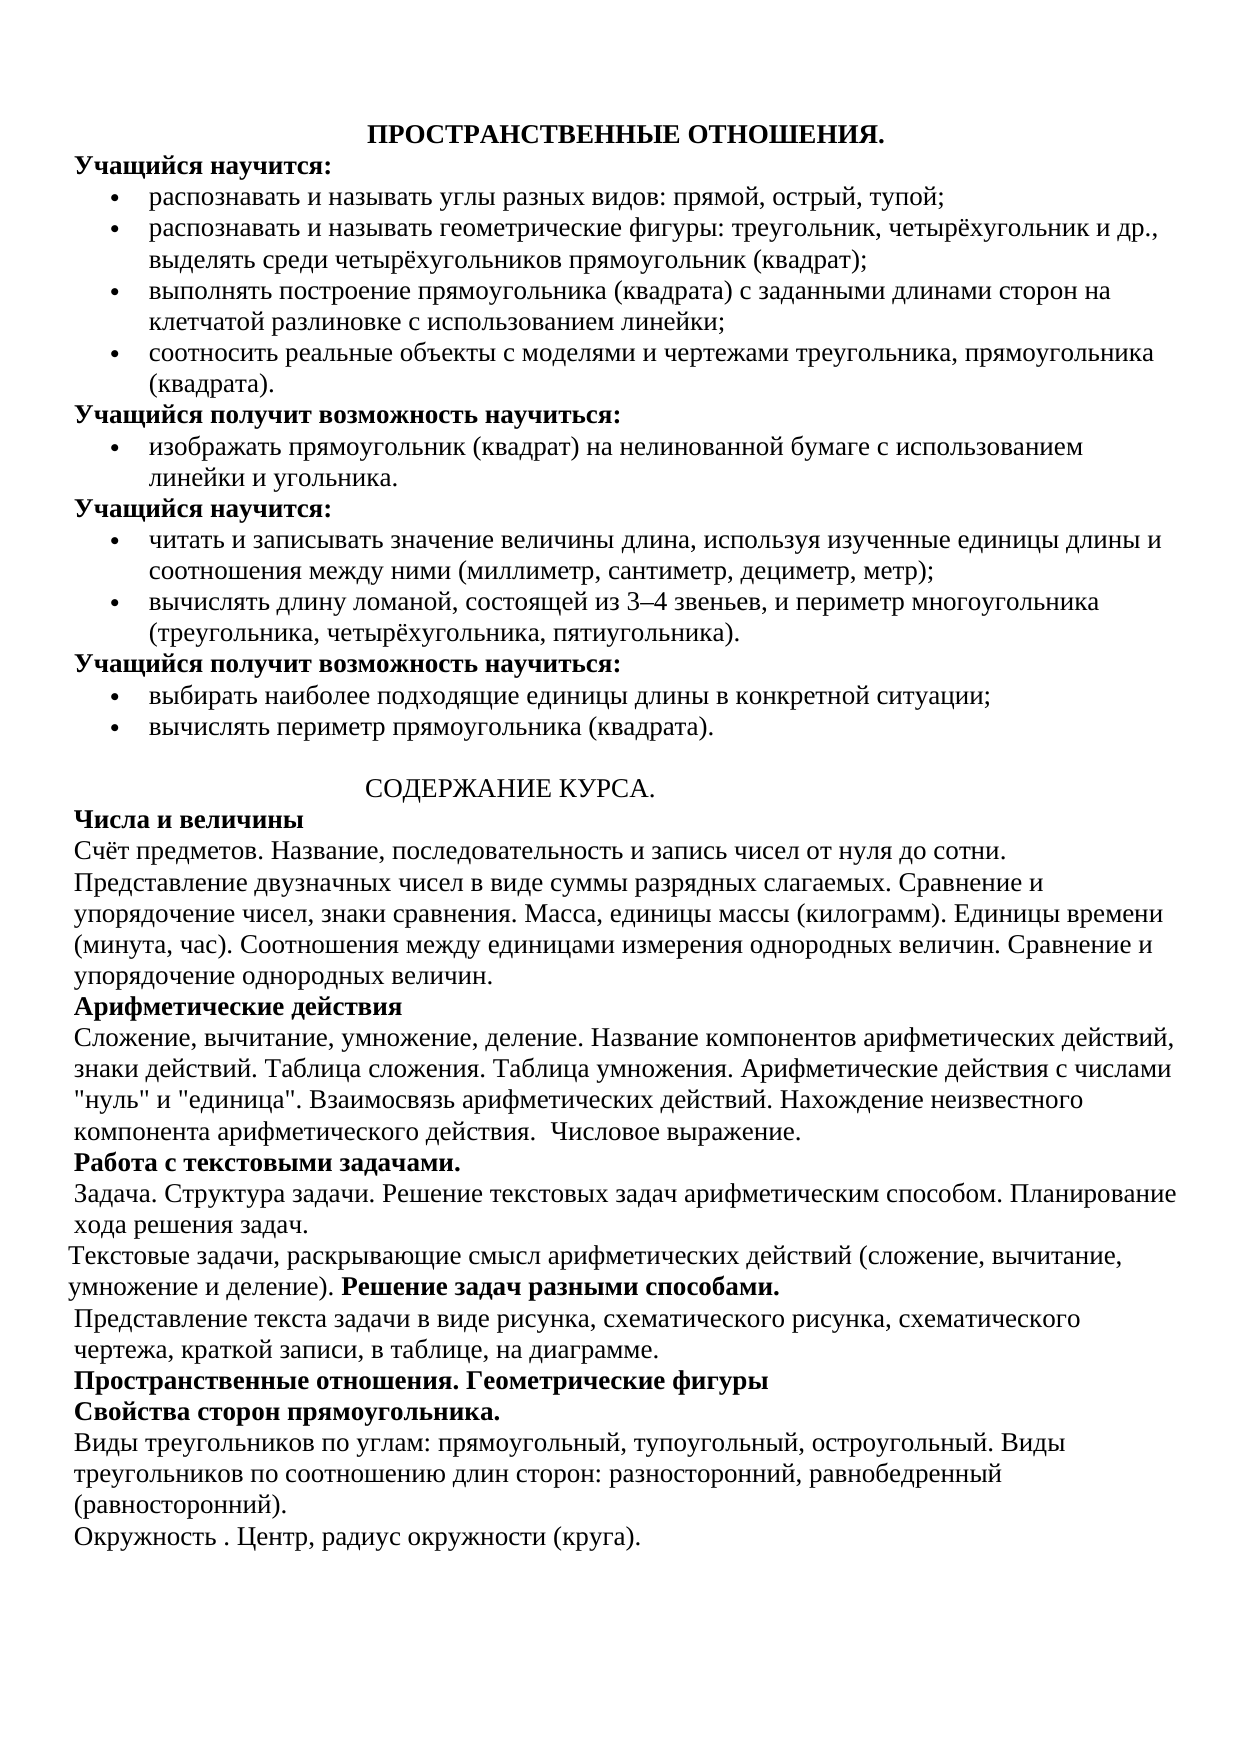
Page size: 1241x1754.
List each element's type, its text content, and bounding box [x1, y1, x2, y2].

text Окружность . Центр, радиус окружности (круга). [74, 1520, 1178, 1551]
text Задача. Структура задачи. Решение текстовых задач арифметическим способом. Планирование хода решения задач. [74, 1177, 1178, 1239]
list распознавать и называть геометрические фигуры: треугольник, четырёхугольник и др., выделять среди четырёхугольников прямоугольник (квадрат); [111, 212, 1178, 274]
list читать и записывать значение величины длина, используя изученные единицы длины и соотношения между ними (миллиметр, сантиметр, дециметр, метр); [111, 523, 1178, 585]
text Сложение, вычитание, умножение, деление. Название компонентов арифметических действий, знаки действий. Таблица сложения. Таблица умножения. Арифметические действия с числами "нуль" и "единица". Взаимосвязь арифметических действий. Нахождение неизвестного компонента арифметического действия. Числовое выражение. [74, 1021, 1178, 1146]
list изображать прямоугольник (квадрат) на нелинованной бумаге с использованием линейки и угольника. [111, 429, 1178, 492]
list выполнять построение прямоугольника (квадрата) с заданными длинами сторон на клетчатой разлиновке с использованием линейки; [111, 274, 1178, 336]
text Свойства сторон прямоугольника. [74, 1395, 1178, 1426]
list распознавать и называть углы разных видов: прямой, острый, тупой; [111, 180, 1178, 212]
list выбирать наиболее подходящие единицы длины в конкретной ситуации; [111, 679, 1178, 710]
text Представление текста задачи в виде рисунка, схематического рисунка, схематического чертежа, краткой записи, в таблице, на диаграмме. [74, 1302, 1178, 1364]
text Учащийся научится: [74, 492, 1178, 523]
text Учащийся получит возможность научиться: [74, 648, 1178, 679]
text ПРОСТРАНСТВЕННЫЕ ОТНОШЕНИЯ. [74, 118, 1178, 149]
text СОДЕРЖАНИЕ КУРСА. [74, 772, 1178, 803]
text Виды треугольников по углам: прямоугольный, тупоугольный, остроугольный. Виды треугольников по соотношению длин сторон: разносторонний, равнобедренный (равносторонний). [74, 1426, 1178, 1520]
text Пространственные отношения. Геометрические фигуры [74, 1364, 1178, 1395]
text Учащийся научится: [74, 149, 1178, 180]
text Работа с текстовыми задачами. [74, 1146, 1178, 1177]
list вычислять длину ломаной, состоящей из 3–4 звеньев, и периметр многоугольника (треугольника, четырёхугольника, пятиугольника). [111, 585, 1178, 648]
text Арифметические действия [74, 990, 1178, 1021]
list вычислять периметр прямоугольника (квадрата). [111, 710, 1178, 741]
text Учащийся получит возможность научиться: [74, 398, 1178, 429]
text Текстовые задачи, раскрывающие смысл арифметических действий (сложение, вычитание, умножение и деление). Решение задач разными способами. [68, 1239, 1190, 1302]
text Числа и величины [74, 803, 1178, 834]
list соотносить реальные объекты с моделями и чертежами треугольника, прямоугольника (квадрата). [111, 336, 1178, 398]
text Счёт предметов. Название, последовательность и запись чисел от нуля до сотни. Представление двузначных чисел в виде суммы разрядных слагаемых. Сравнение и упорядочение чисел, знаки сравнения. Масса, единицы массы (килограмм). Единицы времени (минута, час). Соотношения между единицами измерения однородных величин. Сравнение и упорядочение однородных величин. [74, 834, 1178, 990]
